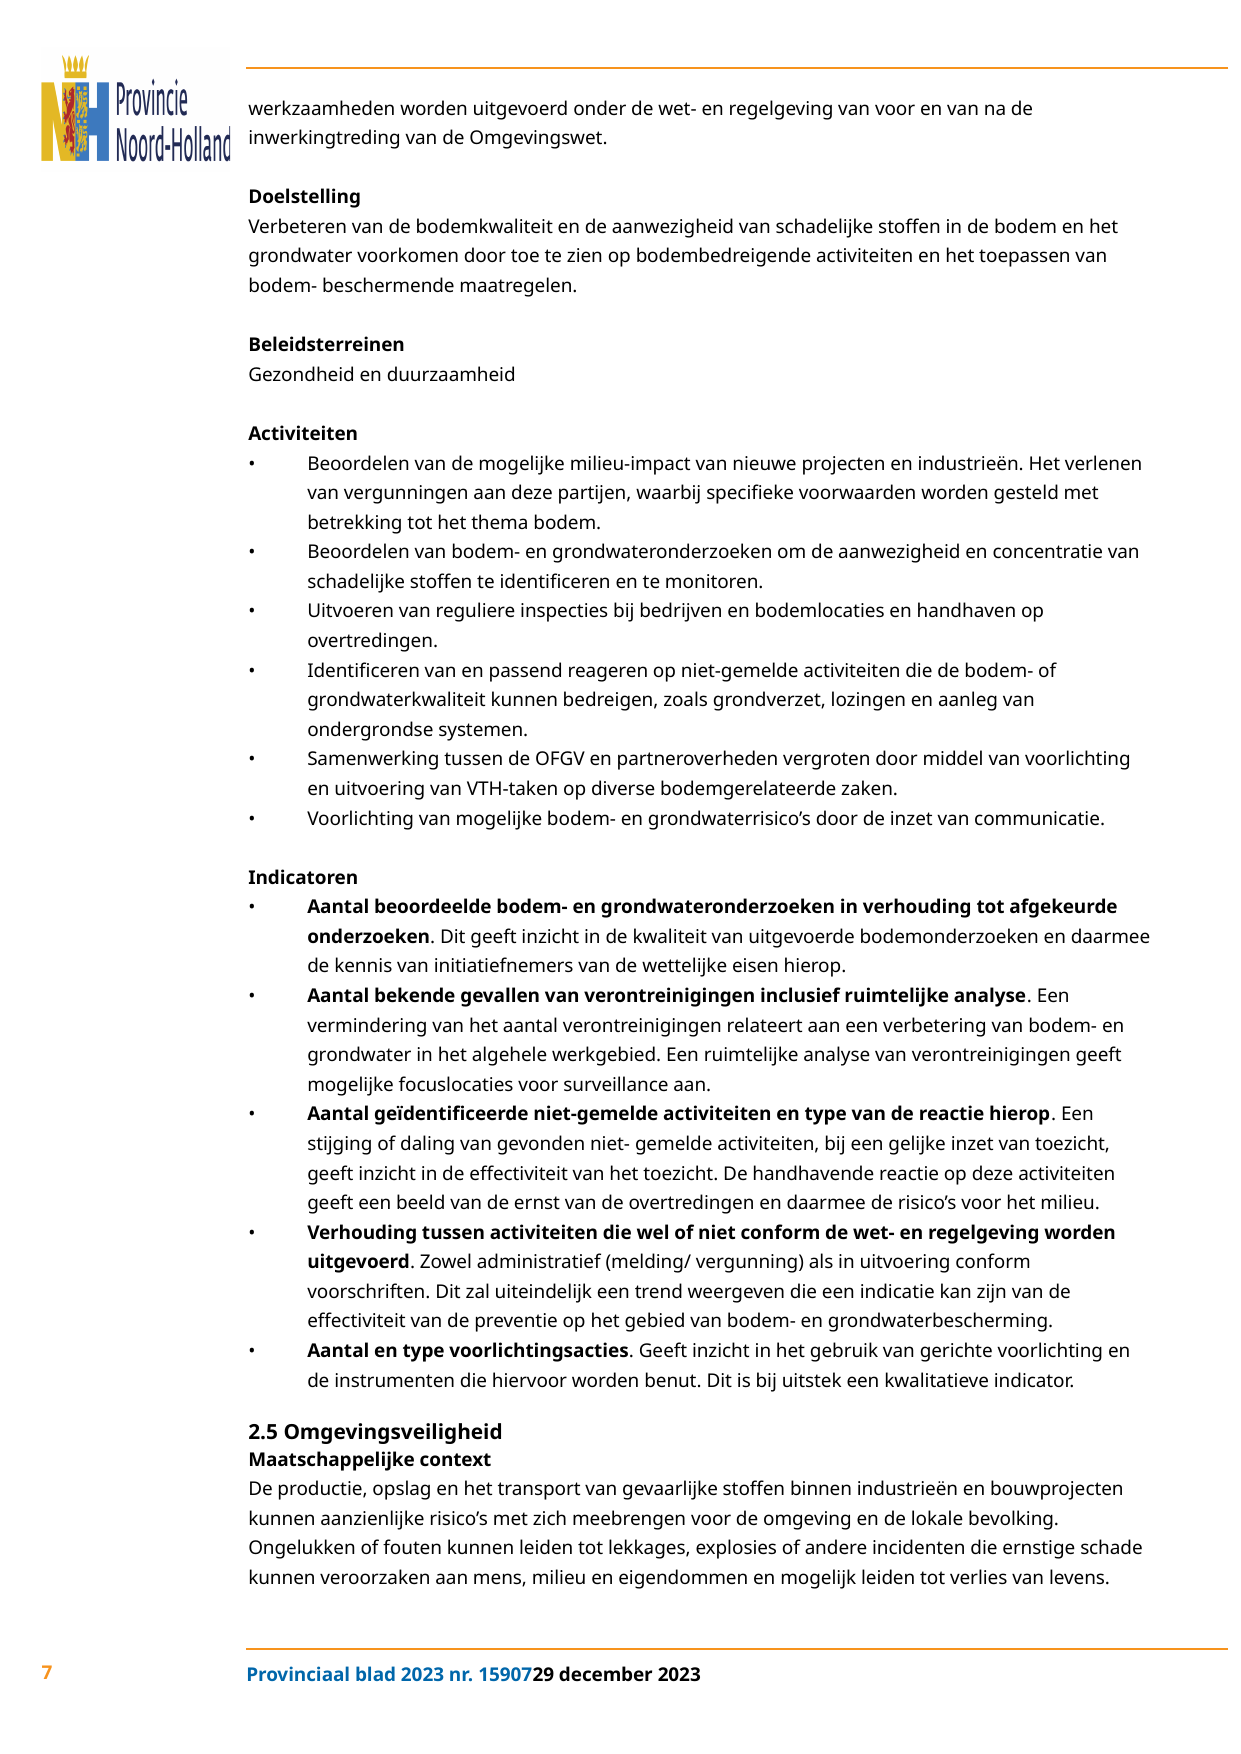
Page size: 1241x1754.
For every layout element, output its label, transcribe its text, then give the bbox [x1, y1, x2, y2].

list Beoordelen van de mogelijke milieu-impact van nieuwe projecten en industrieën. Het verlenen van vergunningen aan deze partijen, waarbij specifieke voorwaarden worden gesteld met betrekking tot het thema bodem. [248, 450, 1152, 535]
list Samenwerking tussen de OFGV en partneroverheden vergroten door middel van voorlichting en uitvoering van VTH-taken op diverse bodemgerelateerde zaken. [248, 746, 1152, 801]
list Aantal geïdentificeerde niet-gemelde activiteiten en type van de reactie hierop. Een stijging of daling van gevonden niet- gemelde activiteiten, bij een gelijke inzet van toezicht, geeft inzicht in de effectiviteit van het toezicht. De handhavende reactie op deze activiteiten geeft een beeld van de ernst van de overtredingen en daarmee de risico’s voor het milieu. [248, 1101, 1152, 1215]
list Identificeren van en passend reageren op niet-gemelde activiteiten die de bodem- of grondwaterkwaliteit kunnen bedreigen, zoals grondverzet, lozingen en aanleg van ondergrondse systemen. [248, 657, 1152, 742]
list Aantal en type voorlichtingsacties. Geeft inzicht in het gebruik van gerichte voorlichting en de instrumenten die hiervoor worden benut. Dit is bij uitstek een kwalitatieve indicator. [248, 1337, 1152, 1393]
text Maatschappelijke context [248, 1446, 1152, 1471]
text Verbeteren van de bodemkwaliteit en de aanwezigheid van schadelijke stoffen in de bodem en het grondwater voorkomen door toe te zien op bodembedreigende activiteiten en het toepassen van bodem- beschermende maatregelen. [248, 213, 1152, 298]
text Gezondheid en duurzaamheid [248, 361, 1152, 387]
list Uitvoeren van reguliere inspecties bij bedrijven en bodemlocaties en handhaven op overtredingen. [248, 598, 1152, 653]
list Aantal bekende gevallen van verontreinigingen inclusief ruimtelijke analyse. Een vermindering van het aantal verontreinigingen relateert aan een verbetering van bodem- en grondwater in het algehele werkgebied. Een ruimtelijke analyse van verontreinigingen geeft mogelijke focuslocaties voor surveillance aan. [248, 982, 1152, 1097]
text werkzaamheden worden uitgevoerd onder de wet- en regelgeving van voor en van na de inwerkingtreding van de Omgevingswet. [248, 95, 1152, 150]
text De productie, opslag en het transport van gevaarlijke stoffen binnen industrieën en bouwprojecten kunnen aanzienlijke risico’s met zich meebrengen voor de omgeving en de lokale bevolking. Ongelukken of fouten kunnen leiden tot lekkages, explosies of andere incidenten die ernstige schade kunnen veroorzaken aan mens, milieu en eigendommen en mogelijk leiden tot verlies van levens. [248, 1475, 1152, 1590]
text Indicatoren [248, 864, 1152, 890]
list Verhouding tussen activiteiten die wel of niet conform de wet- en regelgeving worden uitgevoerd. Zowel administratief (melding/ vergunning) als in uitvoering conform voorschriften. Dit zal uiteindelijk een trend weergeven die een indicatie kan zijn van de effectiviteit van de preventie op het gebied van bodem- en grondwaterbescherming. [248, 1219, 1152, 1333]
list Aantal beoordeelde bodem- en grondwateronderzoeken in verhouding tot afgekeurde onderzoeken. Dit geeft inzicht in de kwaliteit van uitgevoerde bodemonderzoeken en daarmee de kennis van initiatiefnemers van de wettelijke eisen hierop. [248, 893, 1152, 978]
text Beleidsterreinen [248, 331, 1152, 357]
text Doelstelling [248, 183, 1152, 209]
list Voorlichting van mogelijke bodem- en grondwaterrisico’s door de inzet van communicatie. [248, 805, 1152, 831]
text Activiteiten [248, 420, 1152, 446]
text 2.5 Omgevingsveiligheid [248, 1417, 1152, 1446]
picture [41, 47, 231, 172]
list Beoordelen van bodem- en grondwateronderzoeken om de aanwezigheid en concentratie van schadelijke stoffen te identificeren en te monitoren. [248, 538, 1152, 594]
